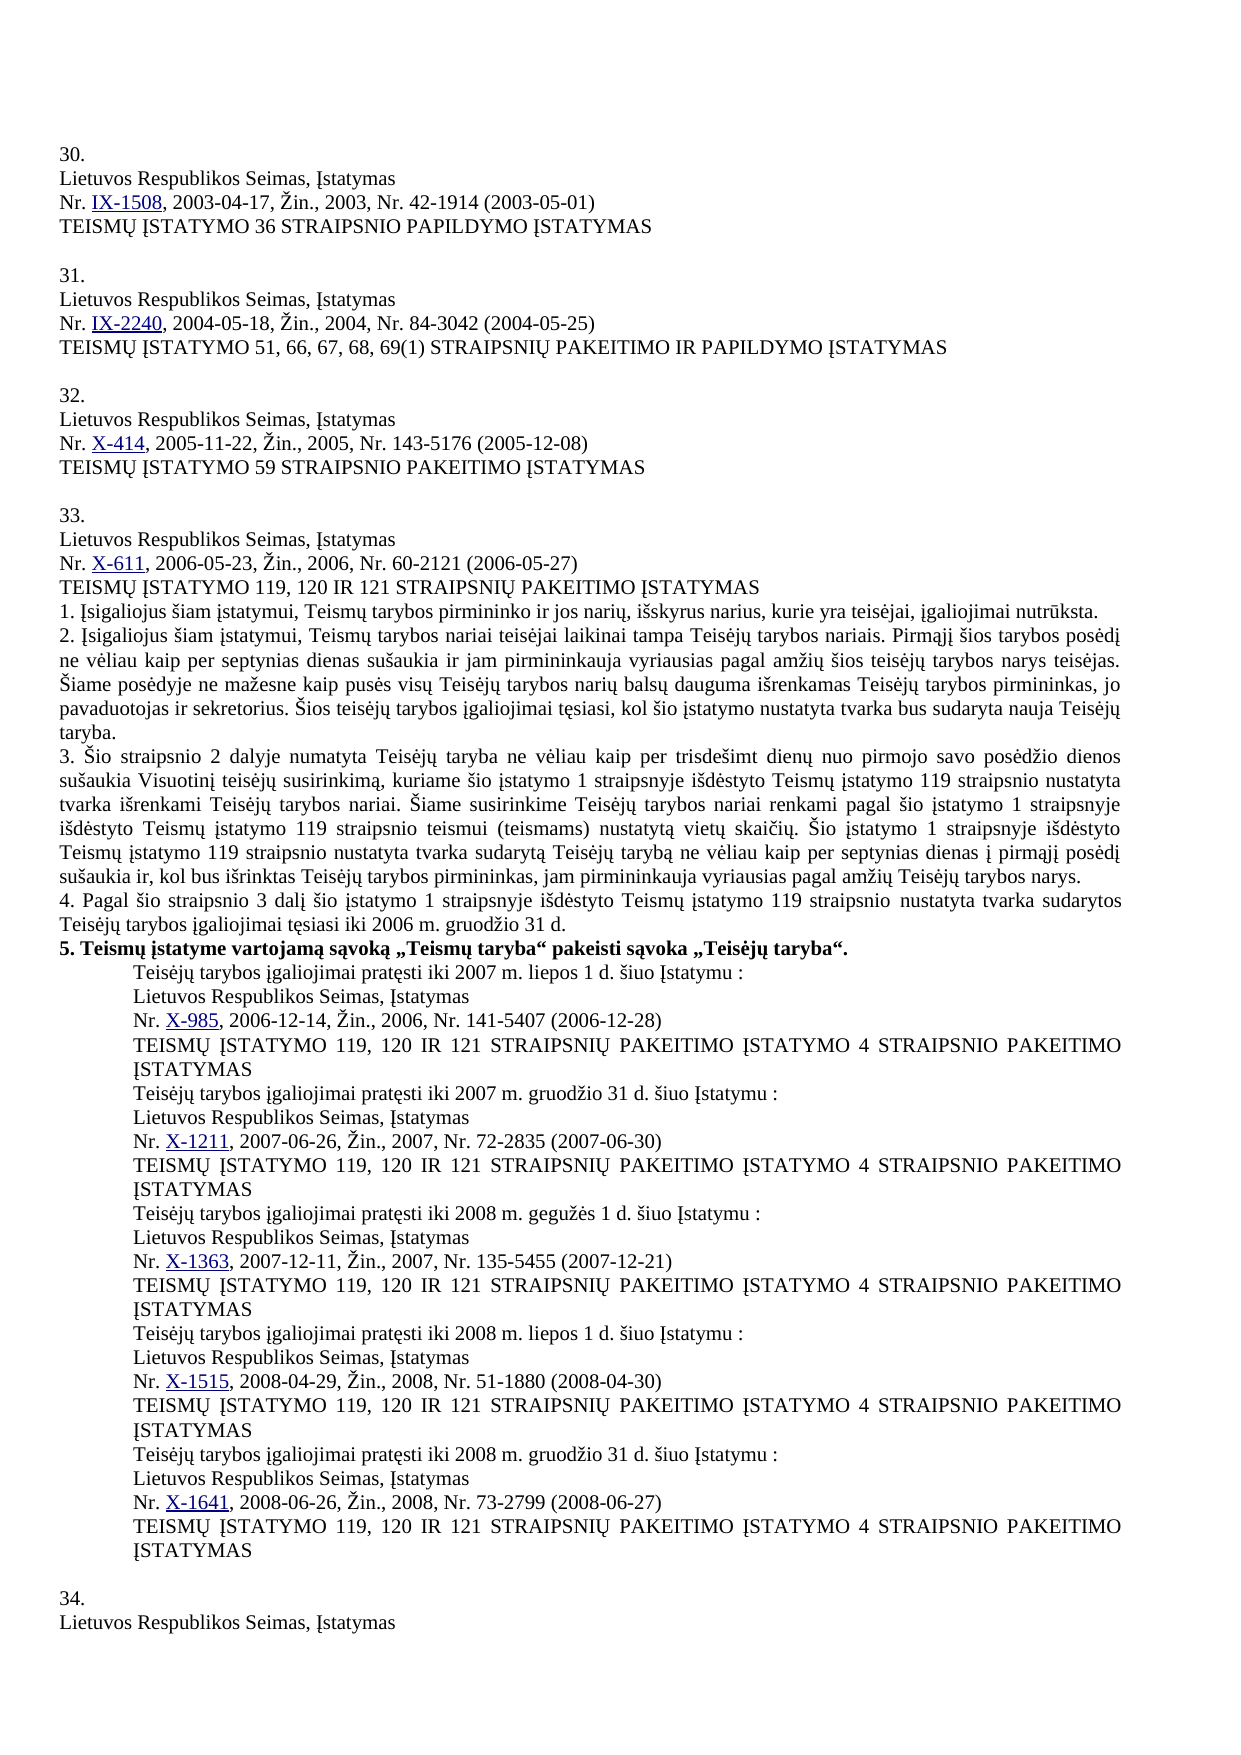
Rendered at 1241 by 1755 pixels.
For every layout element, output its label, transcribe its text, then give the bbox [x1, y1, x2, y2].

text Lietuvos Respublikos Seimas, Įstatymas [59, 1225, 1122, 1249]
text Lietuvos Respublikos Seimas, Įstatymas [59, 287, 1122, 311]
text 31. [59, 262, 1122, 287]
text Teisėjų tarybos įgaliojimai pratęsti iki 2008 m. gruodžio 31 d. šiuo Įstatymu : [59, 1442, 1122, 1466]
text Teisėjų tarybos įgaliojimai pratęsti iki 2008 m. liepos 1 d. šiuo Įstatymu : [59, 1321, 1122, 1345]
text Nr. X-414, 2005-11-22, Žin., 2005, Nr. 143-5176 (2005-12-08) [59, 431, 1122, 455]
text 4. Pagal šio straipsnio 3 dalį šio įstatymo 1 straipsnyje išdėstyto Teismų įstatymo 119 straipsnio nustatyta tvarka sudarytos Teisėjų tarybos įgaliojimai tęsiasi iki 2006 m. gruodžio 31 d. [59, 888, 1122, 936]
text TEISMŲ ĮSTATYMO 51, 66, 67, 68, 69(1) STRAIPSNIŲ PAKEITIMO IR PAPILDYMO ĮSTATYMAS [59, 335, 1122, 359]
text Nr. X-611, 2006-05-23, Žin., 2006, Nr. 60-2121 (2006-05-27) [59, 551, 1122, 575]
text 3. Šio straipsnio 2 dalyje numatyta Teisėjų taryba ne vėliau kaip per trisdešimt dienų nuo pirmojo savo posėdžio dienos sušaukia Visuotinį teisėjų susirinkimą, kuriame šio įstatymo 1 straipsnyje išdėstyto Teismų įstatymo 119 straipsnio nustatyta tvarka išrenkami Teisėjų tarybos nariai. Šiame susirinkime Teisėjų tarybos nariai renkami pagal šio įstatymo 1 straipsnyje išdėstyto Teismų įstatymo 119 straipsnio teismui (teismams) nustatytą vietų skaičių. Šio įstatymo 1 straipsnyje išdėstyto Teismų įstatymo 119 straipsnio nustatyta tvarka sudarytą Teisėjų tarybą ne vėliau kaip per septynias dienas į pirmąjį posėdį sušaukia ir, kol bus išrinktas Teisėjų tarybos pirmininkas, jam pirmininkauja vyriausias pagal amžių Teisėjų tarybos narys. [59, 744, 1122, 888]
text Lietuvos Respublikos Seimas, Įstatymas [59, 1610, 1122, 1634]
text 1. Įsigaliojus šiam įstatymui, Teismų tarybos pirmininko ir jos narių, išskyrus narius, kurie yra teisėjai, įgaliojimai nutrūksta. [59, 599, 1122, 623]
text TEISMŲ ĮSTATYMO 119, 120 IR 121 STRAIPSNIŲ PAKEITIMO ĮSTATYMO 4 STRAIPSNIO PAKEITIMO ĮSTATYMAS [133, 1153, 1122, 1201]
text Nr. X-1211, 2007-06-26, Žin., 2007, Nr. 72-2835 (2007-06-30) [59, 1129, 1122, 1153]
text 33. [59, 503, 1122, 527]
text Lietuvos Respublikos Seimas, Įstatymas [59, 527, 1122, 551]
text 30. [59, 142, 1122, 166]
text Lietuvos Respublikos Seimas, Įstatymas [59, 1466, 1122, 1490]
text TEISMŲ ĮSTATYMO 59 STRAIPSNIO PAKEITIMO ĮSTATYMAS [59, 455, 1122, 479]
text Teisėjų tarybos įgaliojimai pratęsti iki 2007 m. gruodžio 31 d. šiuo Įstatymu : [59, 1081, 1122, 1105]
text Lietuvos Respublikos Seimas, Įstatymas [59, 1345, 1122, 1369]
text Lietuvos Respublikos Seimas, Įstatymas [59, 1105, 1122, 1129]
text TEISMŲ ĮSTATYMO 119, 120 IR 121 STRAIPSNIŲ PAKEITIMO ĮSTATYMO 4 STRAIPSNIO PAKEITIMO ĮSTATYMAS [133, 1032, 1122, 1081]
text TEISMŲ ĮSTATYMO 36 STRAIPSNIO PAPILDYMO ĮSTATYMAS [59, 214, 1122, 238]
text Nr. IX-2240, 2004-05-18, Žin., 2004, Nr. 84-3042 (2004-05-25) [59, 311, 1122, 335]
text Nr. X-1515, 2008-04-29, Žin., 2008, Nr. 51-1880 (2008-04-30) [59, 1369, 1122, 1393]
text 5. Teismų įstatyme vartojamą sąvoką „Teismų taryba“ pakeisti sąvoka „Teisėjų taryba“. [59, 936, 1122, 960]
text Lietuvos Respublikos Seimas, Įstatymas [59, 166, 1122, 190]
text Nr. X-985, 2006-12-14, Žin., 2006, Nr. 141-5407 (2006-12-28) [59, 1008, 1122, 1032]
text Lietuvos Respublikos Seimas, Įstatymas [59, 407, 1122, 431]
text Teisėjų tarybos įgaliojimai pratęsti iki 2007 m. liepos 1 d. šiuo Įstatymu : [59, 960, 1122, 984]
text Nr. X-1641, 2008-06-26, Žin., 2008, Nr. 73-2799 (2008-06-27) [59, 1490, 1122, 1514]
text Lietuvos Respublikos Seimas, Įstatymas [59, 984, 1122, 1008]
text 32. [59, 383, 1122, 407]
text 34. [59, 1586, 1122, 1610]
text 2. Įsigaliojus šiam įstatymui, Teismų tarybos nariai teisėjai laikinai tampa Teisėjų tarybos nariais. Pirmąjį šios tarybos posėdį ne vėliau kaip per septynias dienas sušaukia ir jam pirmininkauja vyriausias pagal amžių šios teisėjų tarybos narys teisėjas. Šiame posėdyje ne mažesne kaip pusės visų Teisėjų tarybos narių balsų dauguma išrenkamas Teisėjų tarybos pirmininkas, jo pavaduotojas ir sekretorius. Šios teisėjų tarybos įgaliojimai tęsiasi, kol šio įstatymo nustatyta tvarka bus sudaryta nauja Teisėjų taryba. [59, 623, 1122, 744]
text TEISMŲ ĮSTATYMO 119, 120 IR 121 STRAIPSNIŲ PAKEITIMO ĮSTATYMO 4 STRAIPSNIO PAKEITIMO ĮSTATYMAS [133, 1514, 1122, 1562]
text Teisėjų tarybos įgaliojimai pratęsti iki 2008 m. gegužės 1 d. šiuo Įstatymu : [59, 1201, 1122, 1225]
text TEISMŲ ĮSTATYMO 119, 120 IR 121 STRAIPSNIŲ PAKEITIMO ĮSTATYMO 4 STRAIPSNIO PAKEITIMO ĮSTATYMAS [133, 1273, 1122, 1321]
text TEISMŲ ĮSTATYMO 119, 120 IR 121 STRAIPSNIŲ PAKEITIMO ĮSTATYMAS [59, 575, 1122, 599]
text Nr. X-1363, 2007-12-11, Žin., 2007, Nr. 135-5455 (2007-12-21) [59, 1249, 1122, 1273]
text Nr. IX-1508, 2003-04-17, Žin., 2003, Nr. 42-1914 (2003-05-01) [59, 190, 1122, 214]
text TEISMŲ ĮSTATYMO 119, 120 IR 121 STRAIPSNIŲ PAKEITIMO ĮSTATYMO 4 STRAIPSNIO PAKEITIMO ĮSTATYMAS [133, 1393, 1122, 1442]
